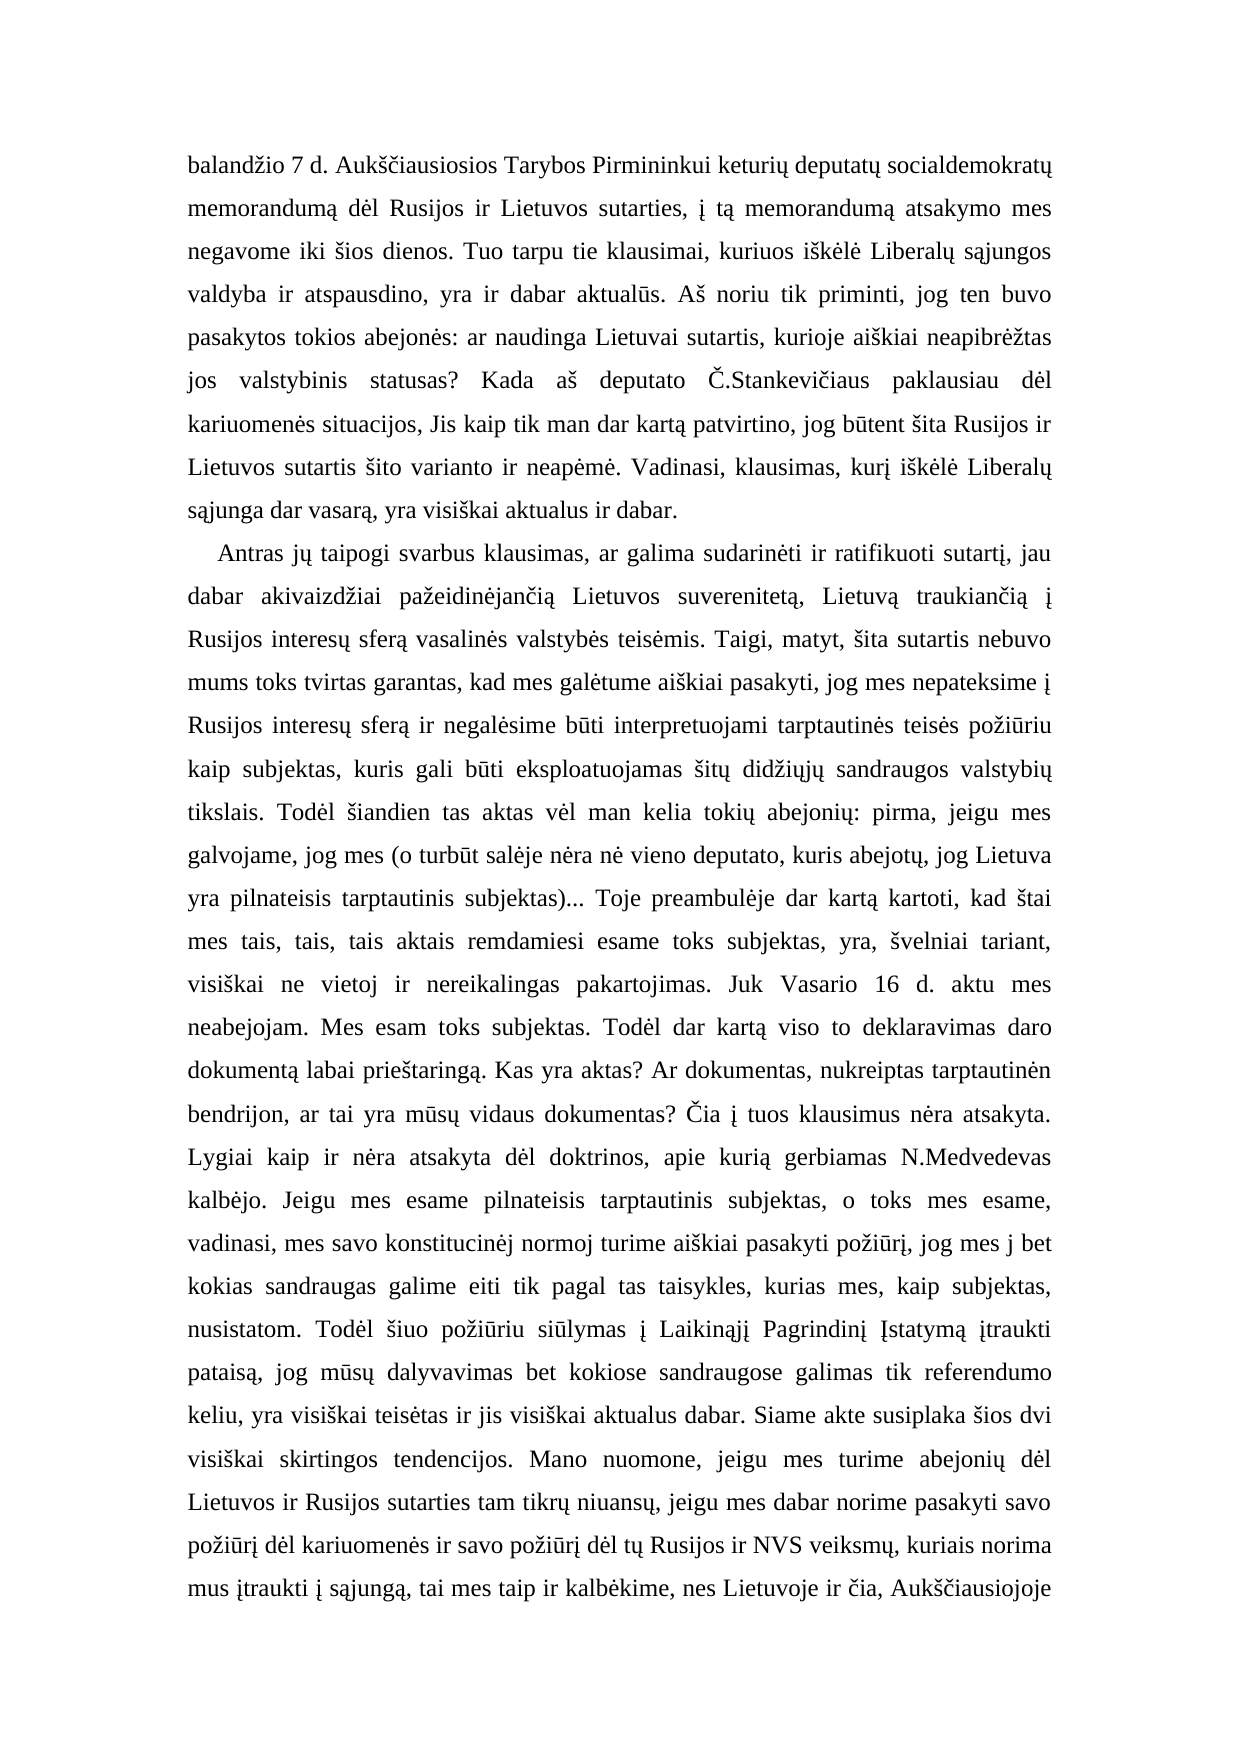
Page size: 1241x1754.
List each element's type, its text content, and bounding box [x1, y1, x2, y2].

text balandžio 7 d. Aukščiausiosios Tarybos Pirmininkui keturių deputatų socialdemokratų memorandumą dėl Rusijos ir Lietuvos sutarties, į tą memorandumą atsakymo mes negavome iki šios dienos. Tuo tarpu tie klausimai, kuriuos iškėlė Liberalų sąjungos valdyba ir atspausdino, yra ir dabar aktualūs. Aš noriu tik priminti, jog ten buvo pasakytos tokios abejonės: ar naudinga Lietuvai sutartis, kurioje aiškiai neapibrėžtas jos valstybinis statusas? Kada aš deputato Č.Stankevičiaus paklausiau dėl kariuomenės situacijos, Jis kaip tik man dar kartą patvirtino, jog būtent šita Rusijos ir Lietuvos sutartis šito varianto ir neapėmė. Vadinasi, klausimas, kurį iškėlė Liberalų sąjunga dar vasarą, yra visiškai aktualus ir dabar. [187, 150, 1053, 524]
text Antras jų taipogi svarbus klausimas, ar galima sudarinėti ir ratifikuoti sutartį, jau dabar akivaizdžiai pažeidinėjančią Lietuvos suverenitetą, Lietuvą traukiančią į Rusijos interesų sferą vasalinės valstybės teisėmis. Taigi, matyt, šita sutartis nebuvo mums toks tvirtas garantas, kad mes galėtume aiškiai pasakyti, jog mes nepateksime į Rusijos interesų sferą ir negalėsime būti interpretuojami tarptautinės teisės požiūriu kaip subjektas, kuris gali būti eksploatuojamas šitų didžiųjų sandraugos valstybių tikslais. Todėl šiandien tas aktas vėl man kelia tokių abejonių: pirma, jeigu mes galvojame, jog mes (o turbūt salėje nėra nė vieno deputato, kuris abejotų, jog Lietuva yra pilnateisis tarptautinis subjektas)... Toje preambulėje dar kartą kartoti, kad štai mes tais, tais, tais aktais remdamiesi esame toks subjektas, yra, švelniai tariant, visiškai ne vietoj ir nereikalingas pakartojimas. Juk Vasario 16 d. aktu mes neabejojam. Mes esam toks subjektas. Todėl dar kartą viso to deklaravimas daro dokumentą labai prieštaringą. Kas yra aktas? Ar dokumentas, nukreiptas tarptautinėn bendrijon, ar tai yra mūsų vidaus dokumentas? Čia į tuos klausimus nėra atsakyta. Lygiai kaip ir nėra atsakyta dėl doktrinos, apie kurią gerbiamas N.Medvedevas kalbėjo. Jeigu mes esame pilnateisis tarptautinis subjektas, o toks mes esame, vadinasi, mes savo konstitucinėj normoj turime aiškiai pasakyti požiūrį, jog mes j bet kokias sandraugas galime eiti tik pagal tas taisykles, kurias mes, kaip subjektas, nusistatom. Todėl šiuo požiūriu siūlymas į Laikinąjį Pagrindinį Įstatymą įtraukti pataisą, jog mūsų dalyvavimas bet kokiose sandraugose galimas tik referendumo keliu, yra visiškai teisėtas ir jis visiškai aktualus dabar. Siame akte susiplaka šios dvi visiškai skirtingos tendencijos. Mano nuomone, jeigu mes turime abejonių dėl Lietuvos ir Rusijos sutarties tam tikrų niuansų, jeigu mes dabar norime pasakyti savo požiūrį dėl kariuomenės ir savo požiūrį dėl tų Rusijos ir NVS veiksmų, kuriais norima mus įtraukti į sąjungą, tai mes taip ir kalbėkime, nes Lietuvoje ir čia, Aukščiausiojoje [187, 538, 1053, 1602]
